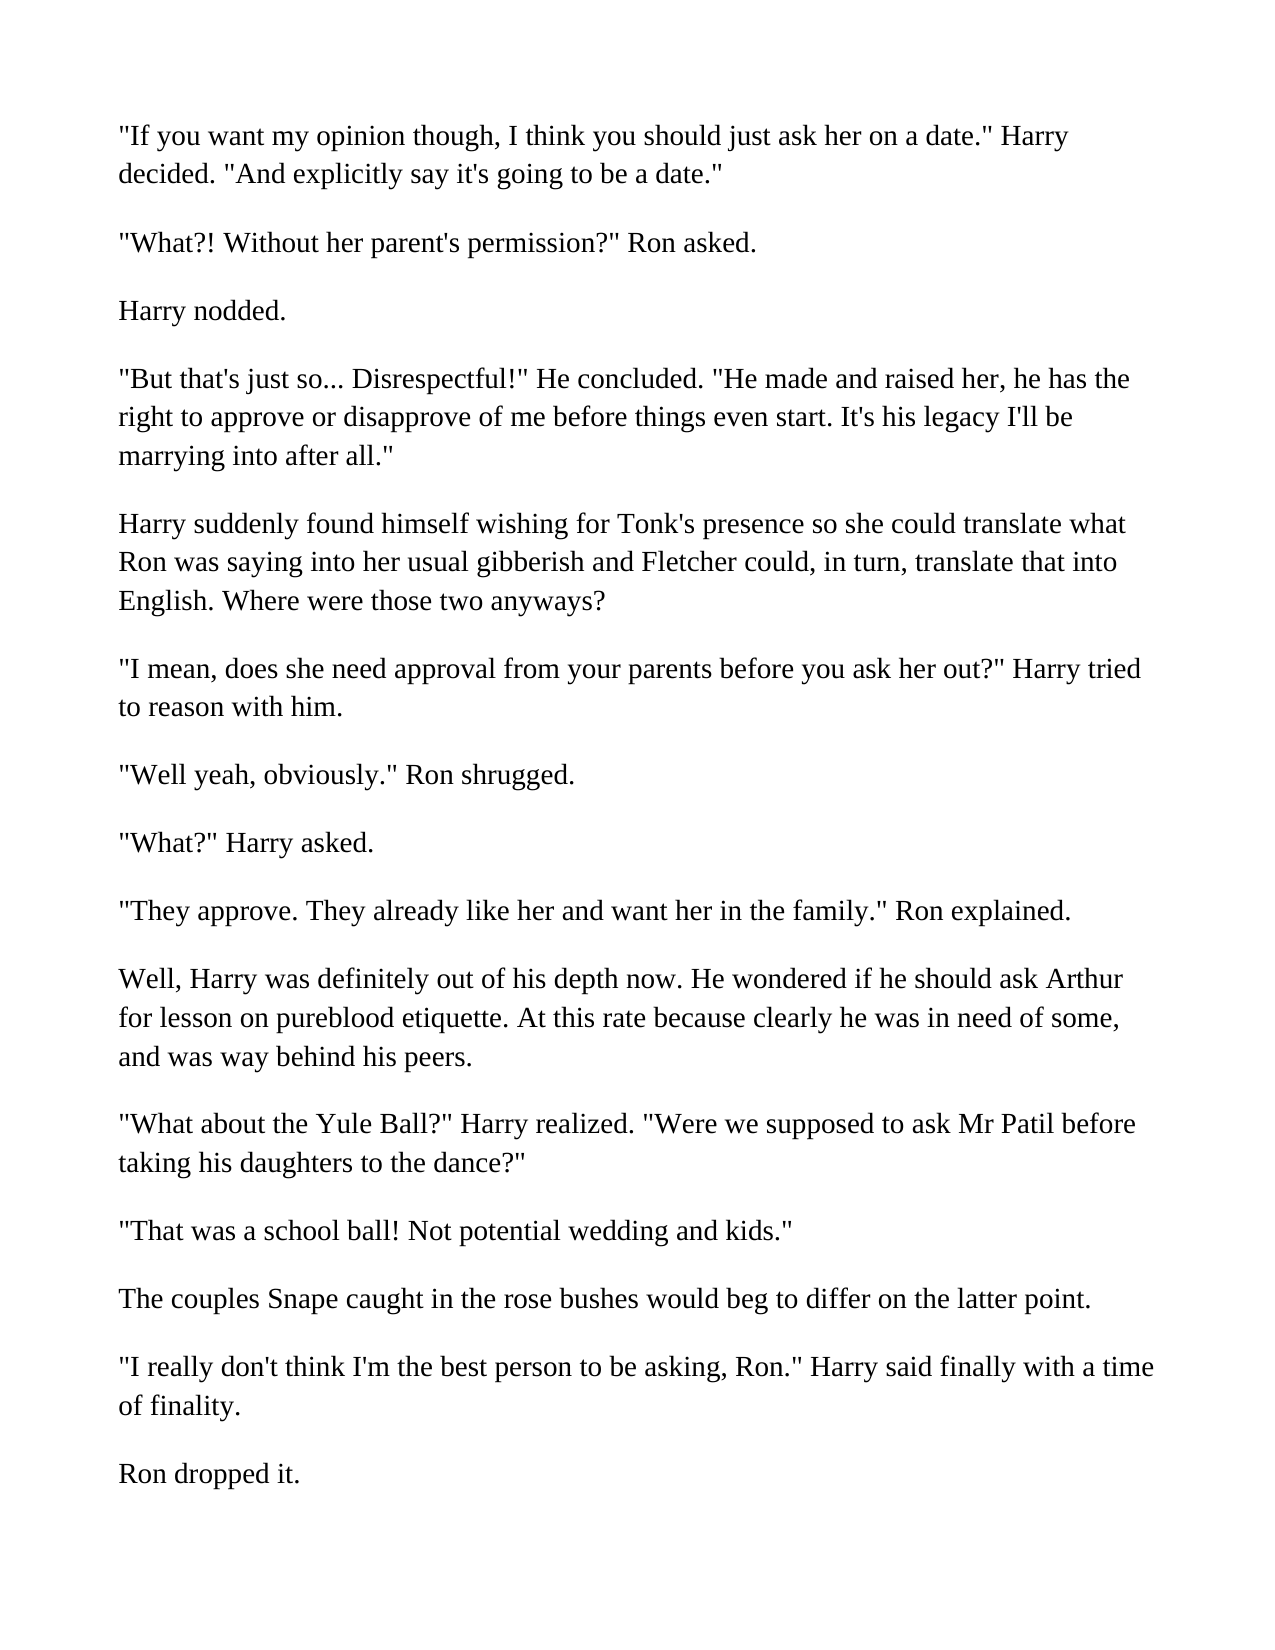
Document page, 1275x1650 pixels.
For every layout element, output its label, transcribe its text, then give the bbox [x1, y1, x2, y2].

text "If you want my opinion though, I think you should just ask her on a date." Harry decided. "And explicitly say it's going to be a date." [118, 118, 1157, 190]
text "What?" Harry asked. [118, 826, 1157, 859]
text Well, Harry was definitely out of his depth now. He wondered if he should ask Arthur for lesson on pureblood etiquette. At this rate because clearly he was in need of some, and was way behind his peers. [118, 962, 1157, 1072]
text "That was a school ball! Not potential wedding and kids." [118, 1213, 1157, 1247]
text "I mean, does she need approval from your parents before you ask her out?" Harry tried to reason with him. [118, 651, 1157, 723]
text Harry nodded. [118, 293, 1157, 326]
text "Well yeah, obviously." Ron shrugged. [118, 757, 1157, 791]
text The couples Snape caught in the rose bushes would beg to differ on the latter point. [118, 1281, 1157, 1315]
text "But that's just so... Disrespectful!" He concluded. "He made and raised her, he has the right to approve or disapprove of me before things even start. It's his legacy I'll be marrying into after all." [118, 361, 1157, 471]
text Ron dropped it. [118, 1456, 1157, 1489]
text "I really don't think I'm the best person to be asking, Ron." Harry said finally with a time of finality. [118, 1349, 1157, 1421]
text Harry suddenly found himself wishing for Tonk's presence so she could translate what Ron was saying into her usual gibberish and Fletcher could, in turn, translate that into English. Where were those two anyways? [118, 506, 1157, 616]
text "They approve. They already like her and want her in the family." Ron explained. [118, 893, 1157, 927]
text "What?! Without her parent's permission?" Ron asked. [118, 225, 1157, 258]
text "What about the Yule Ball?" Harry realized. "Were we supposed to ask Mr Patil before taking his daughters to the dance?" [118, 1107, 1157, 1179]
